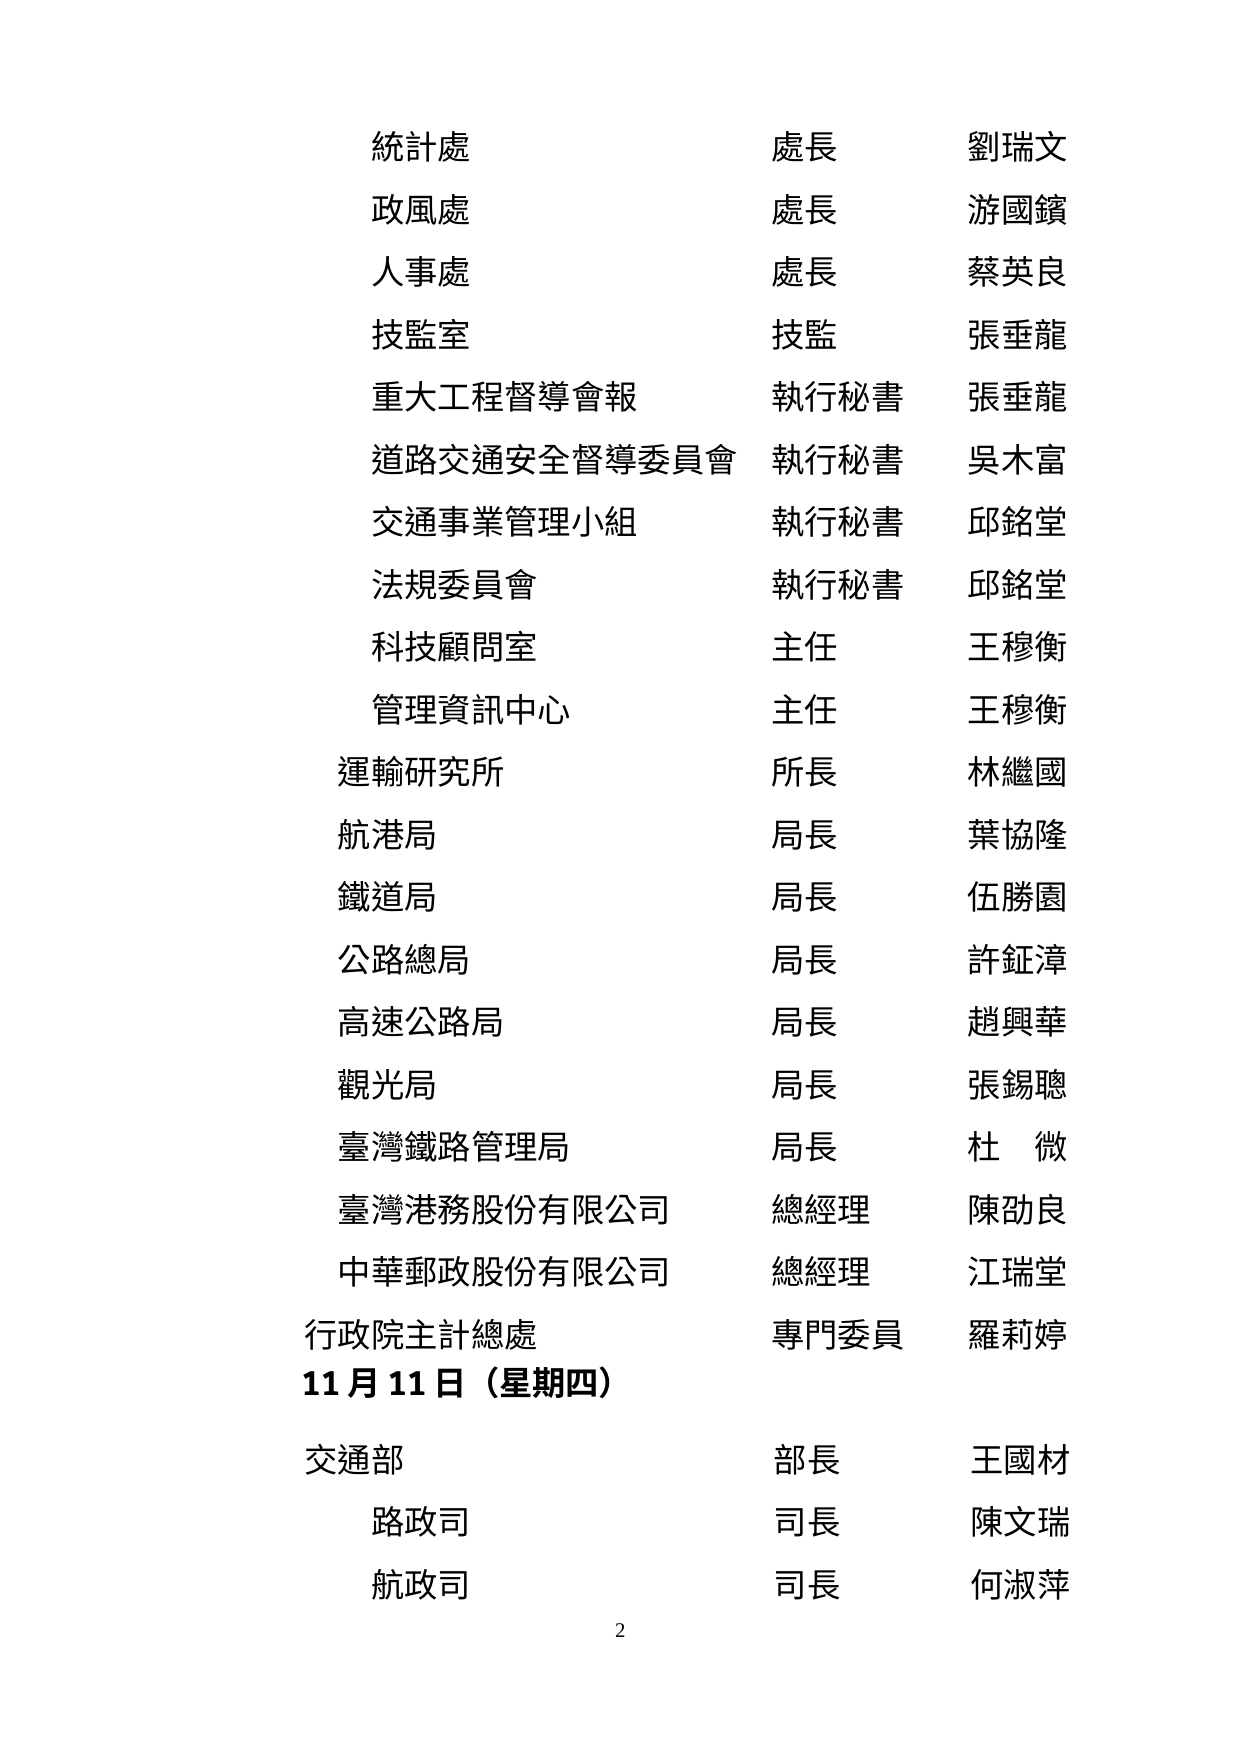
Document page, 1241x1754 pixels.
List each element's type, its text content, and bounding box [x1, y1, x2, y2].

table_cell 觀光局 [301, 1041, 759, 1103]
table_cell 局長 [759, 1041, 936, 1103]
table_cell 林繼國 [936, 728, 1098, 791]
table_cell 總經理 [759, 1228, 936, 1291]
table_cell 交通事業管理小組 [301, 478, 759, 541]
table_cell 科技顧問室 [301, 603, 759, 666]
table_cell 執行秘書 [759, 416, 936, 478]
table_cell 技監室 [301, 291, 759, 353]
table_cell 運輸研究所 [301, 728, 759, 791]
table_cell 道路交通安全督導委員會 [301, 416, 759, 478]
table_cell 吳木富 [936, 416, 1098, 478]
table_cell 局長 [759, 916, 936, 978]
table_cell 邱銘堂 [936, 541, 1098, 603]
table_cell 臺灣鐵路管理局 [301, 1103, 759, 1166]
table_cell 中華郵政股份有限公司 [301, 1228, 759, 1291]
table_cell 局長 [759, 1103, 936, 1166]
table_header 交通部 [301, 1416, 762, 1478]
table_cell 張錫聰 [936, 1041, 1098, 1103]
table_cell 局長 [759, 791, 936, 853]
table_cell 執行秘書 [759, 353, 936, 416]
table_cell 司長 [762, 1478, 939, 1541]
table_cell 杜 微 [936, 1103, 1098, 1166]
table_cell 局長 [759, 853, 936, 916]
table_cell 張垂龍 [936, 353, 1098, 416]
table_cell 局長 [759, 978, 936, 1041]
table_cell 執行秘書 [759, 478, 936, 541]
table_cell 處長 [759, 228, 936, 291]
table_cell 處長 [759, 166, 936, 228]
table_cell 公路總局 [301, 916, 759, 978]
table_cell 葉協隆 [936, 791, 1098, 853]
table_cell 人事處 [301, 228, 759, 291]
table_cell 司長 [762, 1541, 939, 1603]
table_cell 江瑞堂 [936, 1228, 1098, 1291]
table_cell 技監 [759, 291, 936, 353]
table_cell 鐵道局 [301, 853, 759, 916]
table_cell 羅莉婷 [936, 1291, 1098, 1353]
table_cell 邱銘堂 [936, 478, 1098, 541]
table_cell 處長 [759, 103, 936, 166]
table_header 王國材 [939, 1416, 1101, 1478]
table_cell 重大工程督導會報 [301, 353, 759, 416]
table_cell 路政司 [301, 1478, 762, 1541]
table_cell 航港局 [301, 791, 759, 853]
table_cell 趙興華 [936, 978, 1098, 1041]
table_cell 張垂龍 [936, 291, 1098, 353]
table_cell 陳劭良 [936, 1166, 1098, 1228]
table_header 部長 [762, 1416, 939, 1478]
table_cell 所長 [759, 728, 936, 791]
table_cell 政風處 [301, 166, 759, 228]
table_cell 高速公路局 [301, 978, 759, 1041]
table_cell 行政院主計總處 [301, 1291, 759, 1353]
table_cell 臺灣港務股份有限公司 [301, 1166, 759, 1228]
table_cell 總經理 [759, 1166, 936, 1228]
table_cell 主任 [759, 603, 936, 666]
table_cell 伍勝園 [936, 853, 1098, 916]
table_cell 許鉦漳 [936, 916, 1098, 978]
table_cell 劉瑞文 [936, 103, 1098, 166]
table_cell 王穆衡 [936, 603, 1098, 666]
table_cell 陳文瑞 [939, 1478, 1101, 1541]
table_cell 統計處 [301, 103, 759, 166]
table_cell 執行秘書 [759, 541, 936, 603]
table_cell 何淑萍 [939, 1541, 1101, 1603]
text 11月11日（星期四） [136, 1353, 1104, 1405]
table_cell 蔡英良 [936, 228, 1098, 291]
table_cell 王穆衡 [936, 666, 1098, 728]
table_cell 專門委員 [759, 1291, 936, 1353]
table_cell 管理資訊中心 [301, 666, 759, 728]
table_cell 游國鑌 [936, 166, 1098, 228]
table_cell 法規委員會 [301, 541, 759, 603]
table_cell 航政司 [301, 1541, 762, 1603]
table_cell 主任 [759, 666, 936, 728]
